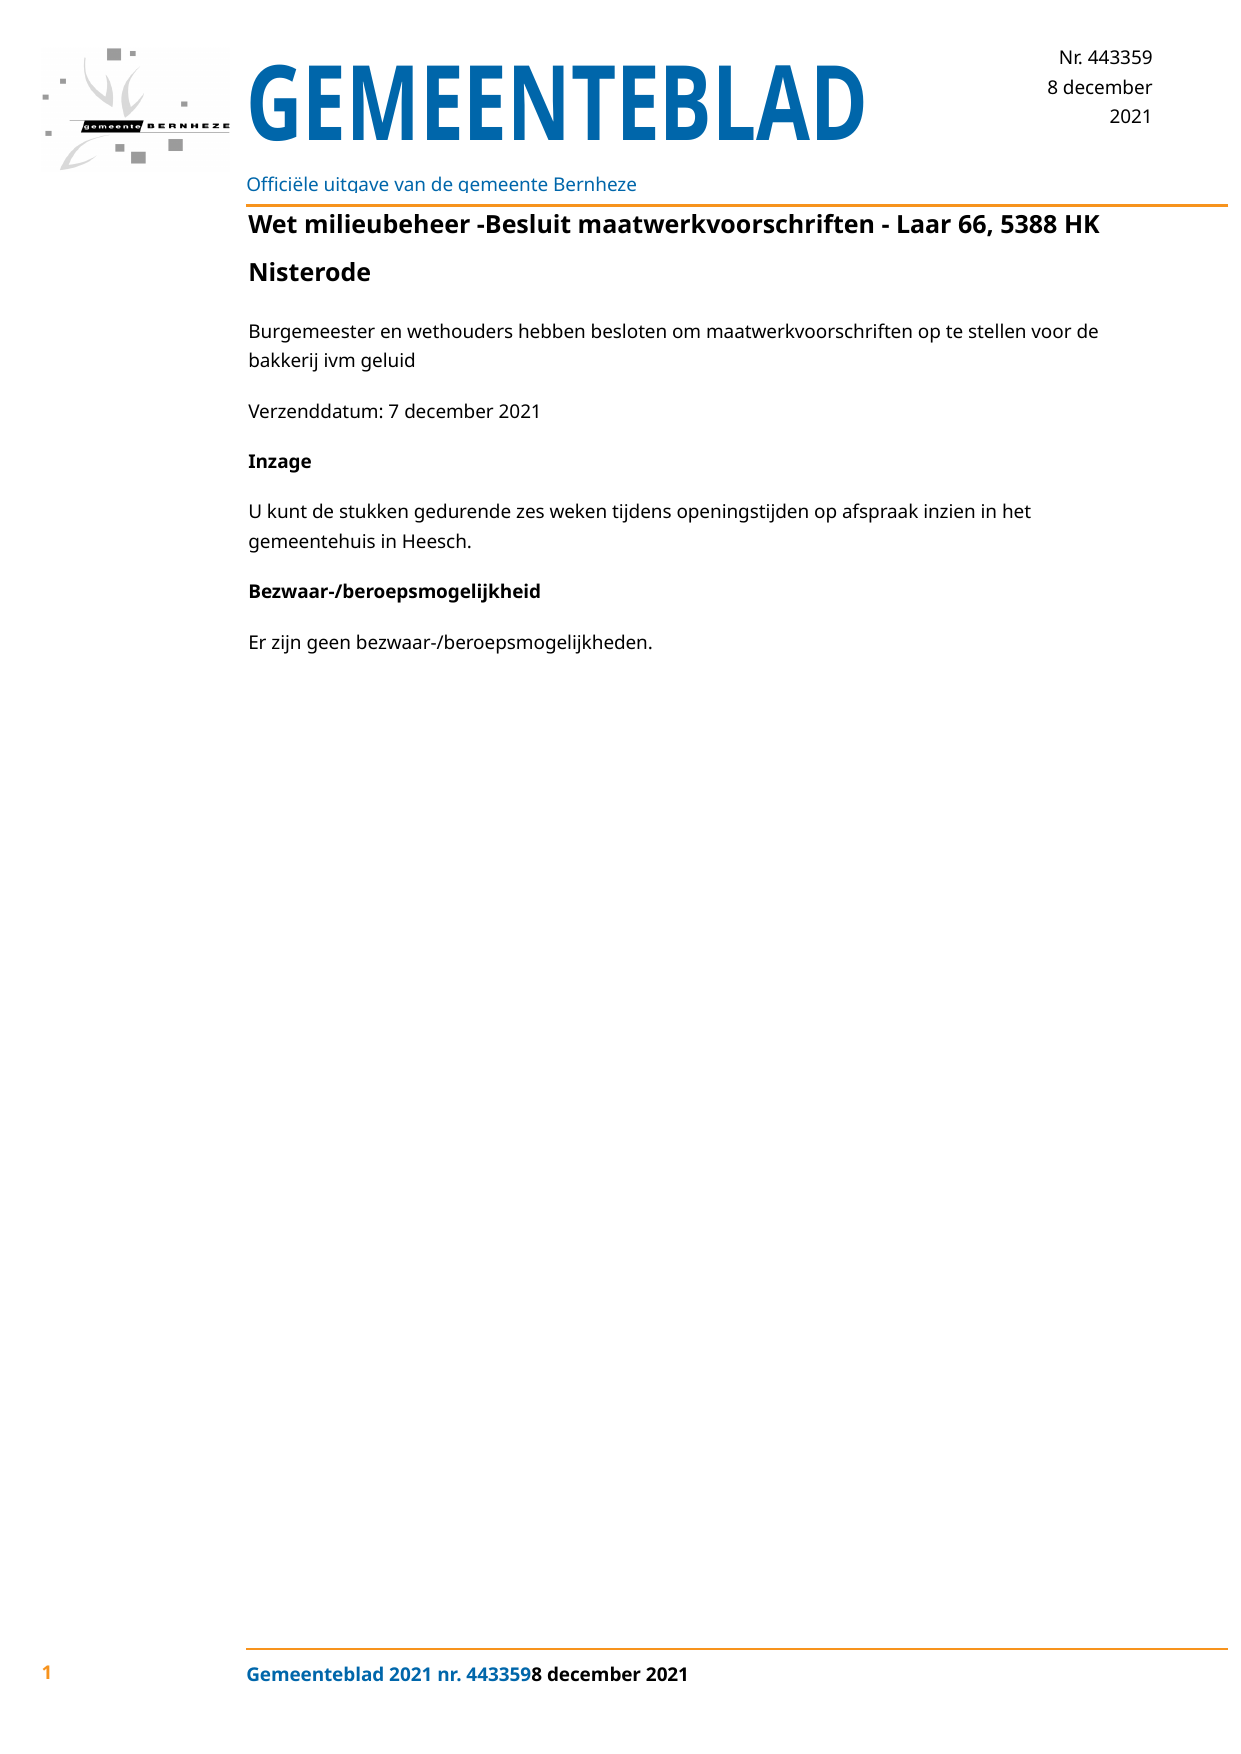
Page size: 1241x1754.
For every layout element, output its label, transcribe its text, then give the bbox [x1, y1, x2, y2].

text Verzenddatum: 7 december 2021 [248, 398, 1152, 424]
text Er zijn geen bezwaar-/beroepsmogelijkheden. [248, 629, 1152, 655]
text U kunt de stukken gedurende zes weken tijdens openingstijden op afspraak inzien in het gemeentehuis in Heesch. [248, 499, 1152, 554]
text Inzage [248, 448, 1152, 474]
text Bezwaar-/beroepsmogelijkheid [248, 579, 1152, 604]
text Burgemeester en wethouders hebben besloten om maatwerkvoorschriften op te stellen voor de bakkerij ivm geluid [248, 318, 1152, 373]
text Wet milieubeheer -Besluit maatwerkvoorschriften - Laar 66, 5388 HK Nisterode [248, 207, 1152, 288]
picture [41, 47, 231, 172]
